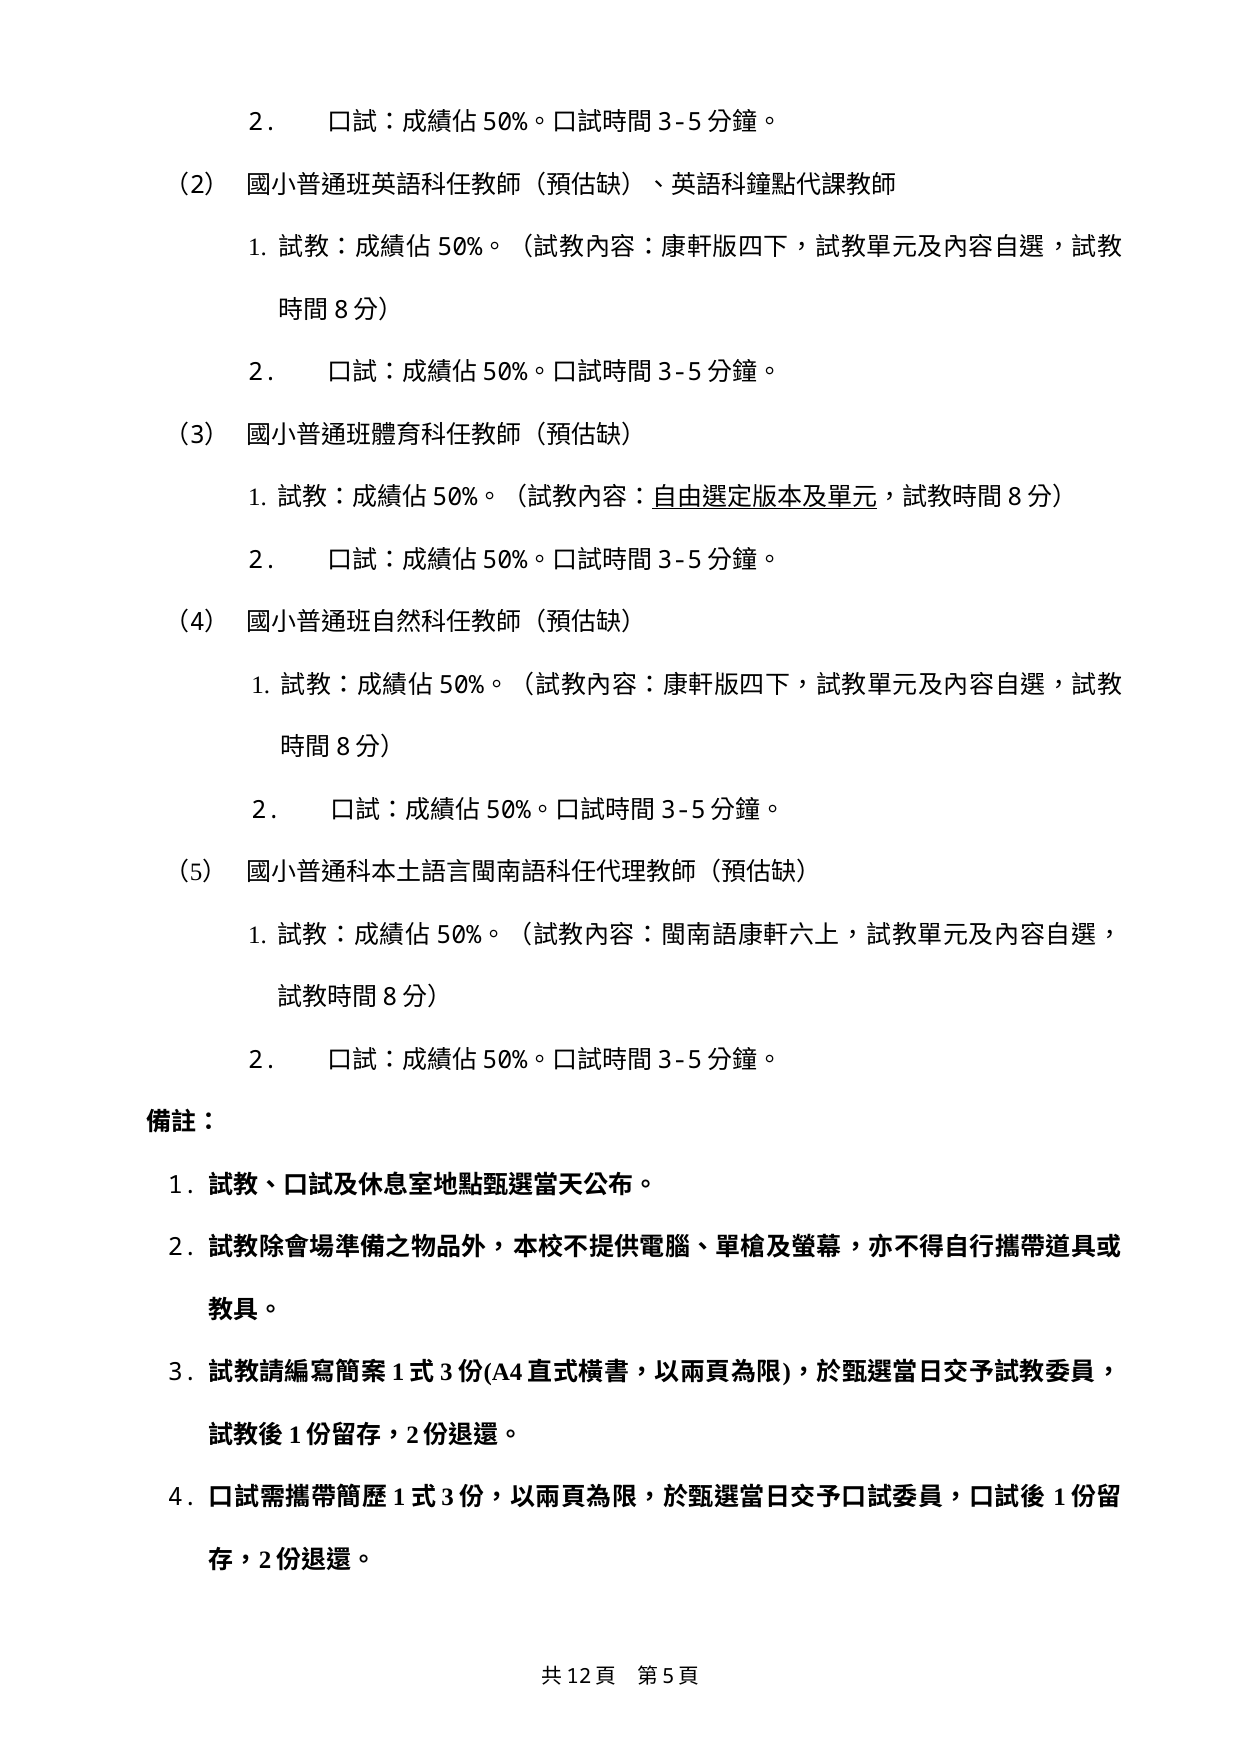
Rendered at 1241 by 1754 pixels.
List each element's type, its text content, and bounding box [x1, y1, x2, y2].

list 國小普通班英語科任教師（預估缺）、英語科鐘點代課教師 [164, 141, 1122, 203]
list 試教：成績佔50%。（試教內容：康軒版四下，試教單元及內容自選，試教時間8分） [248, 203, 1122, 328]
list 口試需攜帶簡歷1式3份，以兩頁為限，於甄選當日交予口試委員，口試後1份留存，2份退還。 [168, 1453, 1122, 1578]
list 口試：成績佔50%。口試時間3-5分鐘。 [248, 78, 1122, 141]
list 口試：成績佔50%。口試時間3-5分鐘。 [251, 766, 1122, 828]
list 國小普通科本土語言閩南語科任代理教師（預估缺） [164, 828, 1122, 891]
list 試教請編寫簡案1式3份(A4直式橫書，以兩頁為限)，於甄選當日交予試教委員，試教後1份留存，2份退還。 [168, 1328, 1122, 1453]
list 試教：成績佔50%。（試教內容：康軒版四下，試教單元及內容自選，試教時間8分） [251, 641, 1122, 766]
list 口試：成績佔50%。口試時間3-5分鐘。 [248, 328, 1122, 391]
list 口試：成績佔50%。口試時間3-5分鐘。 [248, 516, 1122, 578]
list 試教：成績佔50%。（試教內容：自由選定版本及單元，試教時間8分） [248, 453, 1122, 516]
list 國小普通班體育科任教師（預估缺） [164, 391, 1122, 453]
list 試教、口試及休息室地點甄選當天公布。 [168, 1141, 1122, 1203]
text 備註： [146, 1078, 1122, 1141]
list 國小普通班自然科任教師（預估缺） [164, 578, 1122, 641]
list 試教：成績佔50%。（試教內容：閩南語康軒六上，試教單元及內容自選，試教時間8分） [248, 891, 1122, 1016]
list 口試：成績佔50%。口試時間3-5分鐘。 [248, 1016, 1122, 1078]
list 試教除會場準備之物品外，本校不提供電腦、單槍及螢幕，亦不得自行攜帶道具或教具。 [168, 1203, 1122, 1328]
